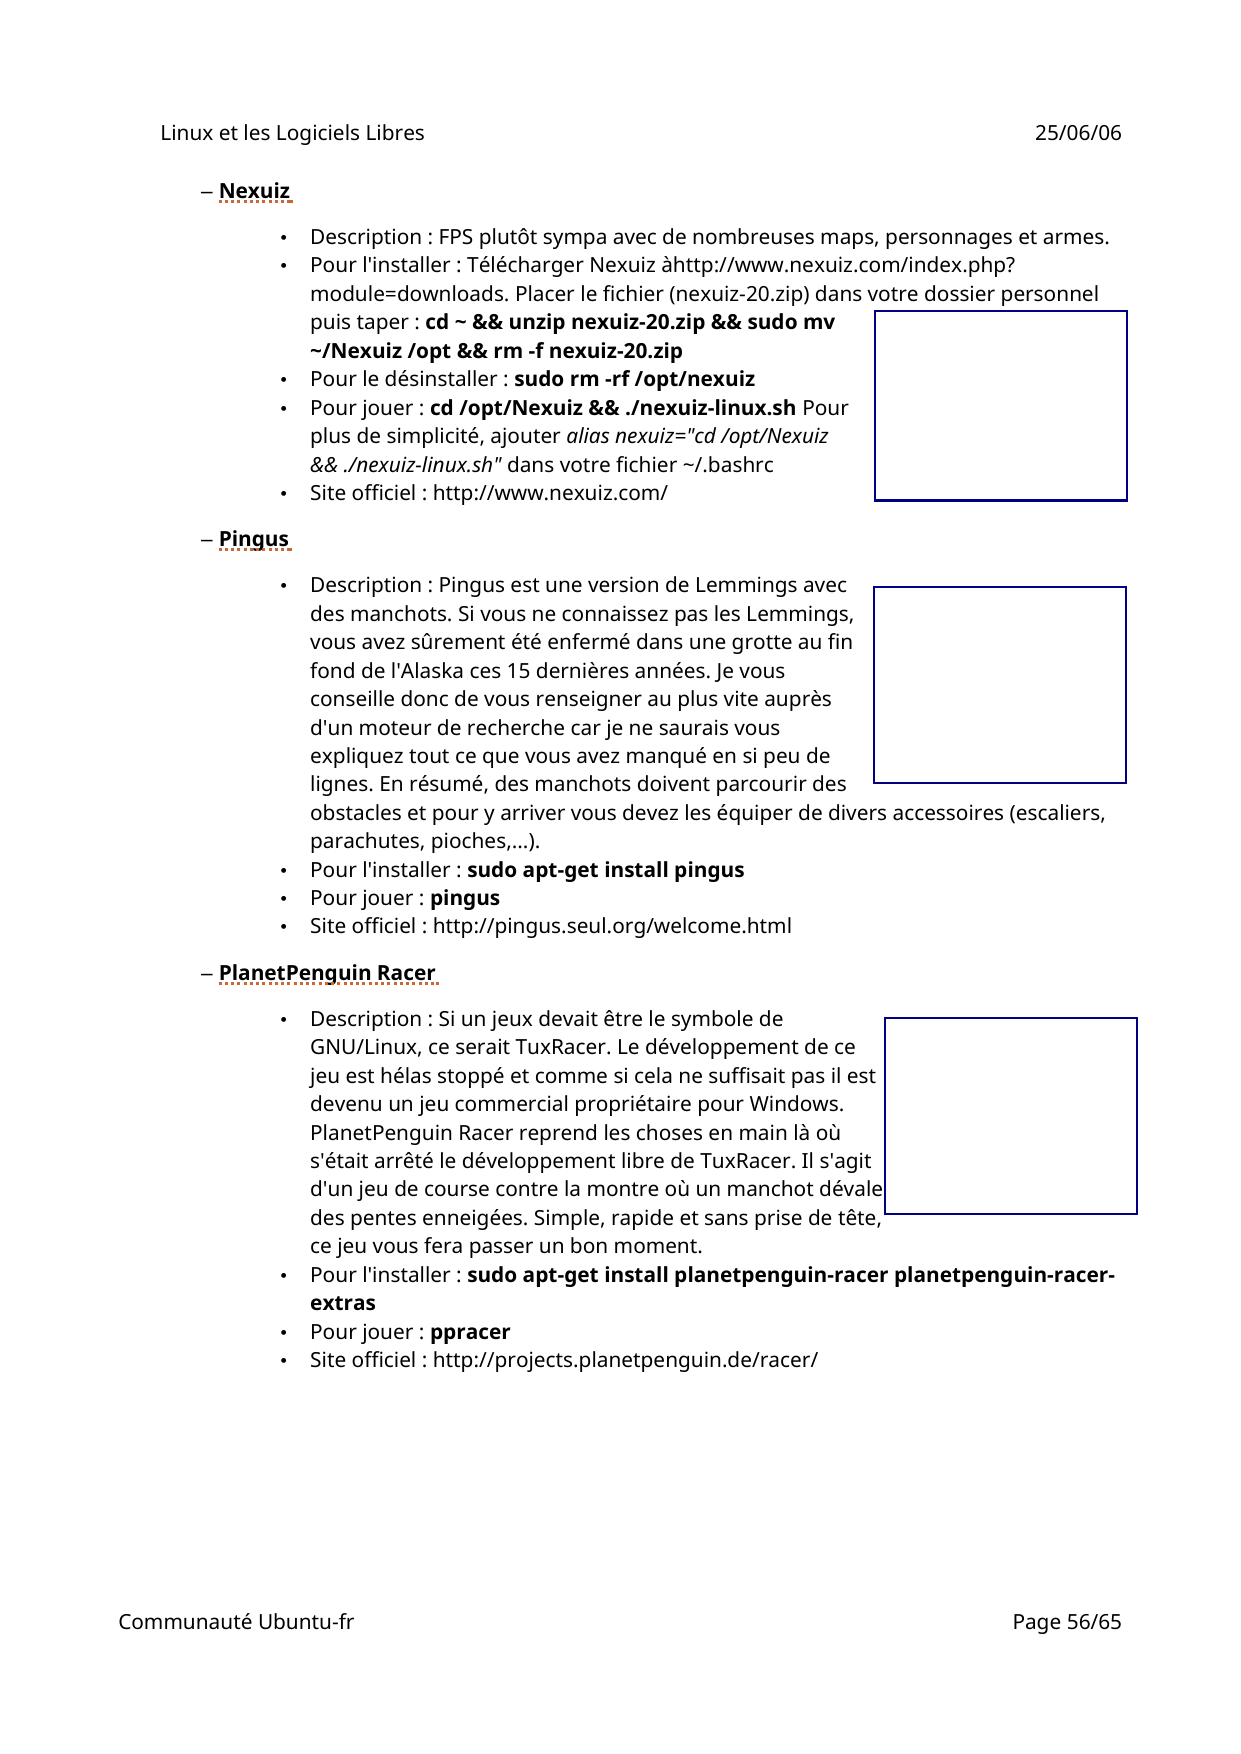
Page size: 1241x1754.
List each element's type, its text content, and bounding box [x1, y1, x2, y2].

subtitle Pingus [201, 524, 1122, 553]
list Pour jouer : ppracer [280, 1317, 1122, 1345]
subtitle PlanetPenguin Racer [201, 958, 1122, 986]
list Description : FPS plutôt sympa avec de nombreuses maps, personnages et armes. [280, 222, 1122, 251]
list [876, 364, 1122, 393]
list Pour l'installer : sudo apt-get install pingus [280, 855, 1122, 883]
list Description : Si un jeux devait être le symbole de GNU/Linux, ce serait TuxRacer. Le développement de ce jeu est hélas stoppé et comme si cela ne suffisait pas il est devenu un jeu commercial propriétaire pour Windows. PlanetPenguin Racer reprend les choses en main là où s'était arrêté le développement libre de TuxRacer. Il s'agit d'un jeu de course contre la montre où un manchot dévale des pentes enneigées. Simple, rapide et sans prise de tête, ce jeu vous fera passer un bon moment. [280, 1004, 1122, 1260]
list Pour jouer : cd /opt/Nexuiz && ./nexuiz-linux.sh Pour plus de simplicité, ajouter alias nexuiz="cd /opt/Nexuiz && ./nexuiz-linux.sh" dans votre fichier ~/.bashrc [280, 393, 874, 478]
list Site officiel : http://pingus.seul.org/welcome.html [280, 912, 1122, 940]
list Description : Pingus est une version de Lemmings avec des manchots. Si vous ne connaissez pas les Lemmings, vous avez sûrement été enfermé dans une grotte au fin fond de l'Alaska ces 15 dernières années. Je vous conseille donc de vous renseigner au plus vite auprès d'un moteur de recherche car je ne saurais vous expliquez tout ce que vous avez manqué en si peu de lignes. En résumé, des manchots doivent parcourir des obstacles et pour y arriver vous devez les équiper de divers accessoires (escaliers, parachutes, pioches,...). [280, 570, 1122, 855]
list Pour le désinstaller : sudo rm -rf /opt/nexuiz [280, 364, 874, 393]
list Pour jouer : pingus [280, 883, 1122, 912]
list Site officiel : http://projects.planetpenguin.de/racer/ [280, 1345, 1122, 1374]
list [876, 393, 1122, 478]
list Pour l'installer : Télécharger Nexuiz àhttp://www.nexuiz.com/index.php?module=downloads. Placer le fichier (nexuiz-20.zip) dans votre dossier personnel puis taper : cd ~ && unzip nexuiz-20.zip && sudo mv ~/Nexuiz /opt && rm -f nexuiz-20.zip [280, 251, 1122, 364]
list Site officiel : http://www.nexuiz.com/ [280, 478, 1122, 507]
list Pour l'installer : sudo apt-get install planetpenguin-racer planetpenguin-racer-extras [280, 1260, 1122, 1317]
subtitle Nexuiz [201, 176, 1122, 204]
